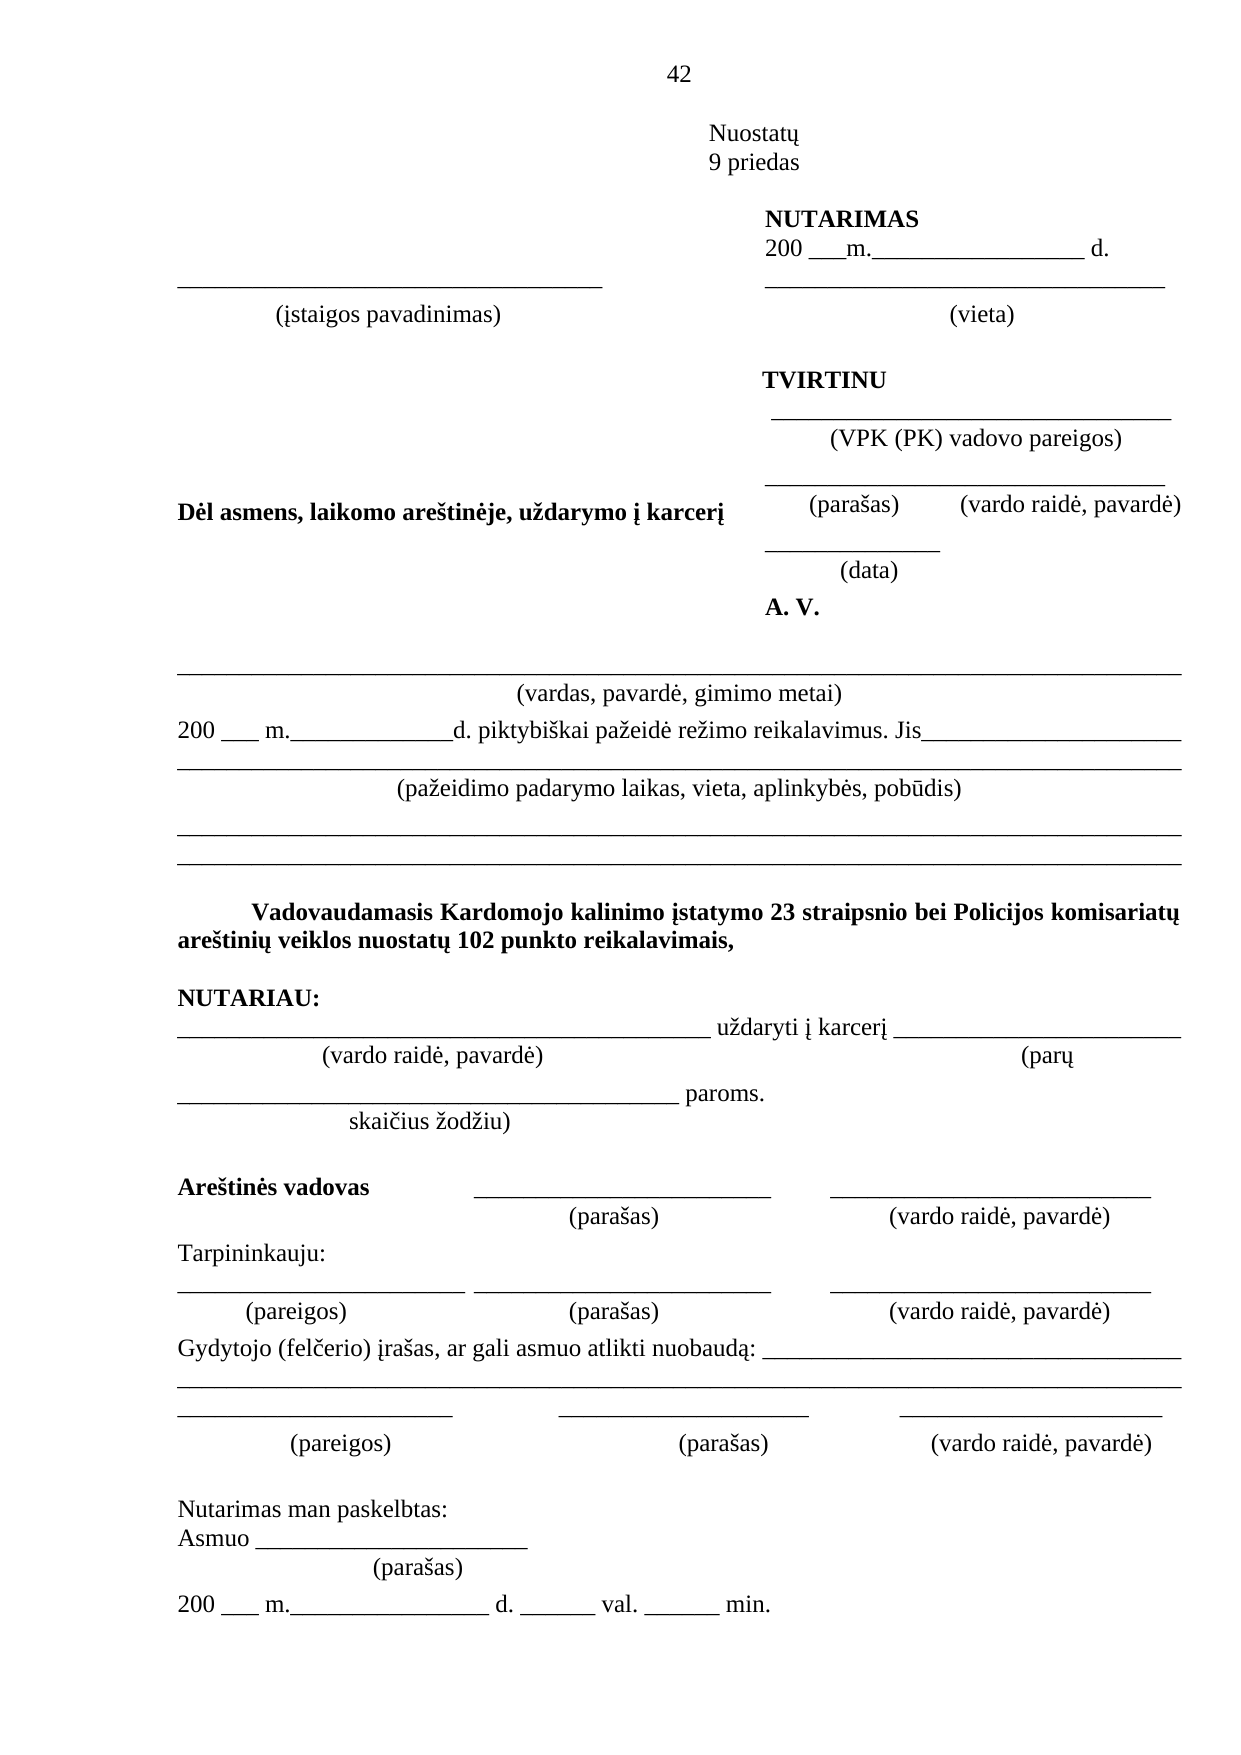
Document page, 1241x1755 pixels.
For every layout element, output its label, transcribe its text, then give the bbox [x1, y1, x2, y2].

text _________________________________ ________________________________ [177, 262, 1181, 299]
text (pažeidimo padarymo laikas, vieta, aplinkybės, pobūdis) [177, 773, 1181, 810]
text NUTARIAU: [177, 983, 1181, 1012]
text (vardas, pavardė, gimimo metai) [177, 678, 1181, 716]
text 9 priedas [177, 147, 1181, 176]
text (data) [177, 555, 1181, 592]
text Vadovaudamasis Kardomojo kalinimo įstatymo 23 straipsnio bei Policijos komisariatų areštinių veiklos nuostatų 102 punkto reikalavimais, [177, 897, 1181, 954]
text 200 ___ m. d. ______ val. ______ min. [177, 1589, 1181, 1618]
text Nutarimas man paskelbtas: [177, 1494, 1181, 1523]
text Gydytojo (felčerio) įrašas, ar gali asmuo atlikti nuobaudą: [177, 1333, 1181, 1362]
text TVIRTINU [177, 365, 1181, 394]
text uždaryti į karcerį _______________________ [177, 1012, 1181, 1040]
text NUTARIMAS [177, 204, 1181, 233]
text Nuostatų [709, 118, 1181, 147]
text (vardo raidė, pavardė) (parų [177, 1040, 1181, 1078]
text Tarpininkauju: [177, 1238, 1181, 1267]
text (įstaigos pavadinimas) (vieta) [177, 299, 1181, 336]
text A. V. [177, 592, 1181, 621]
text 200 ___m._________________ d. [177, 233, 1181, 262]
text skaičius žodžiu) [177, 1106, 1181, 1144]
text Areštinės vadovas [177, 1172, 1181, 1201]
text _______________________ [177, 1267, 1181, 1296]
text Asmuo [177, 1523, 1181, 1552]
text paroms. [177, 1078, 1181, 1106]
text (VPK (PK) vadovo pareigos) [177, 423, 1181, 460]
text ________________________________ [177, 460, 1181, 489]
text 200 ___ m._____________d. piktybiškai pažeidė režimo reikalavimus. Jis [177, 716, 1181, 744]
text (parašas) [177, 1552, 1181, 1589]
text (pareigos) (parašas) (vardo raidė, pavardė) [177, 1296, 1181, 1333]
text ________________________________ [177, 394, 1181, 423]
text ______________ [177, 526, 1181, 555]
text (pareigos) (parašas) (vardo raidė, pavardė) [177, 1428, 1181, 1465]
text Dėl asmens, laikomo areštinėje, uždarymo į karcerį (parašas) (vardo raidė, pavardė) [177, 489, 1181, 526]
text (parašas) (vardo raidė, pavardė) [177, 1201, 1181, 1238]
text ______________________ ____________________ _____________________ [177, 1391, 1181, 1428]
